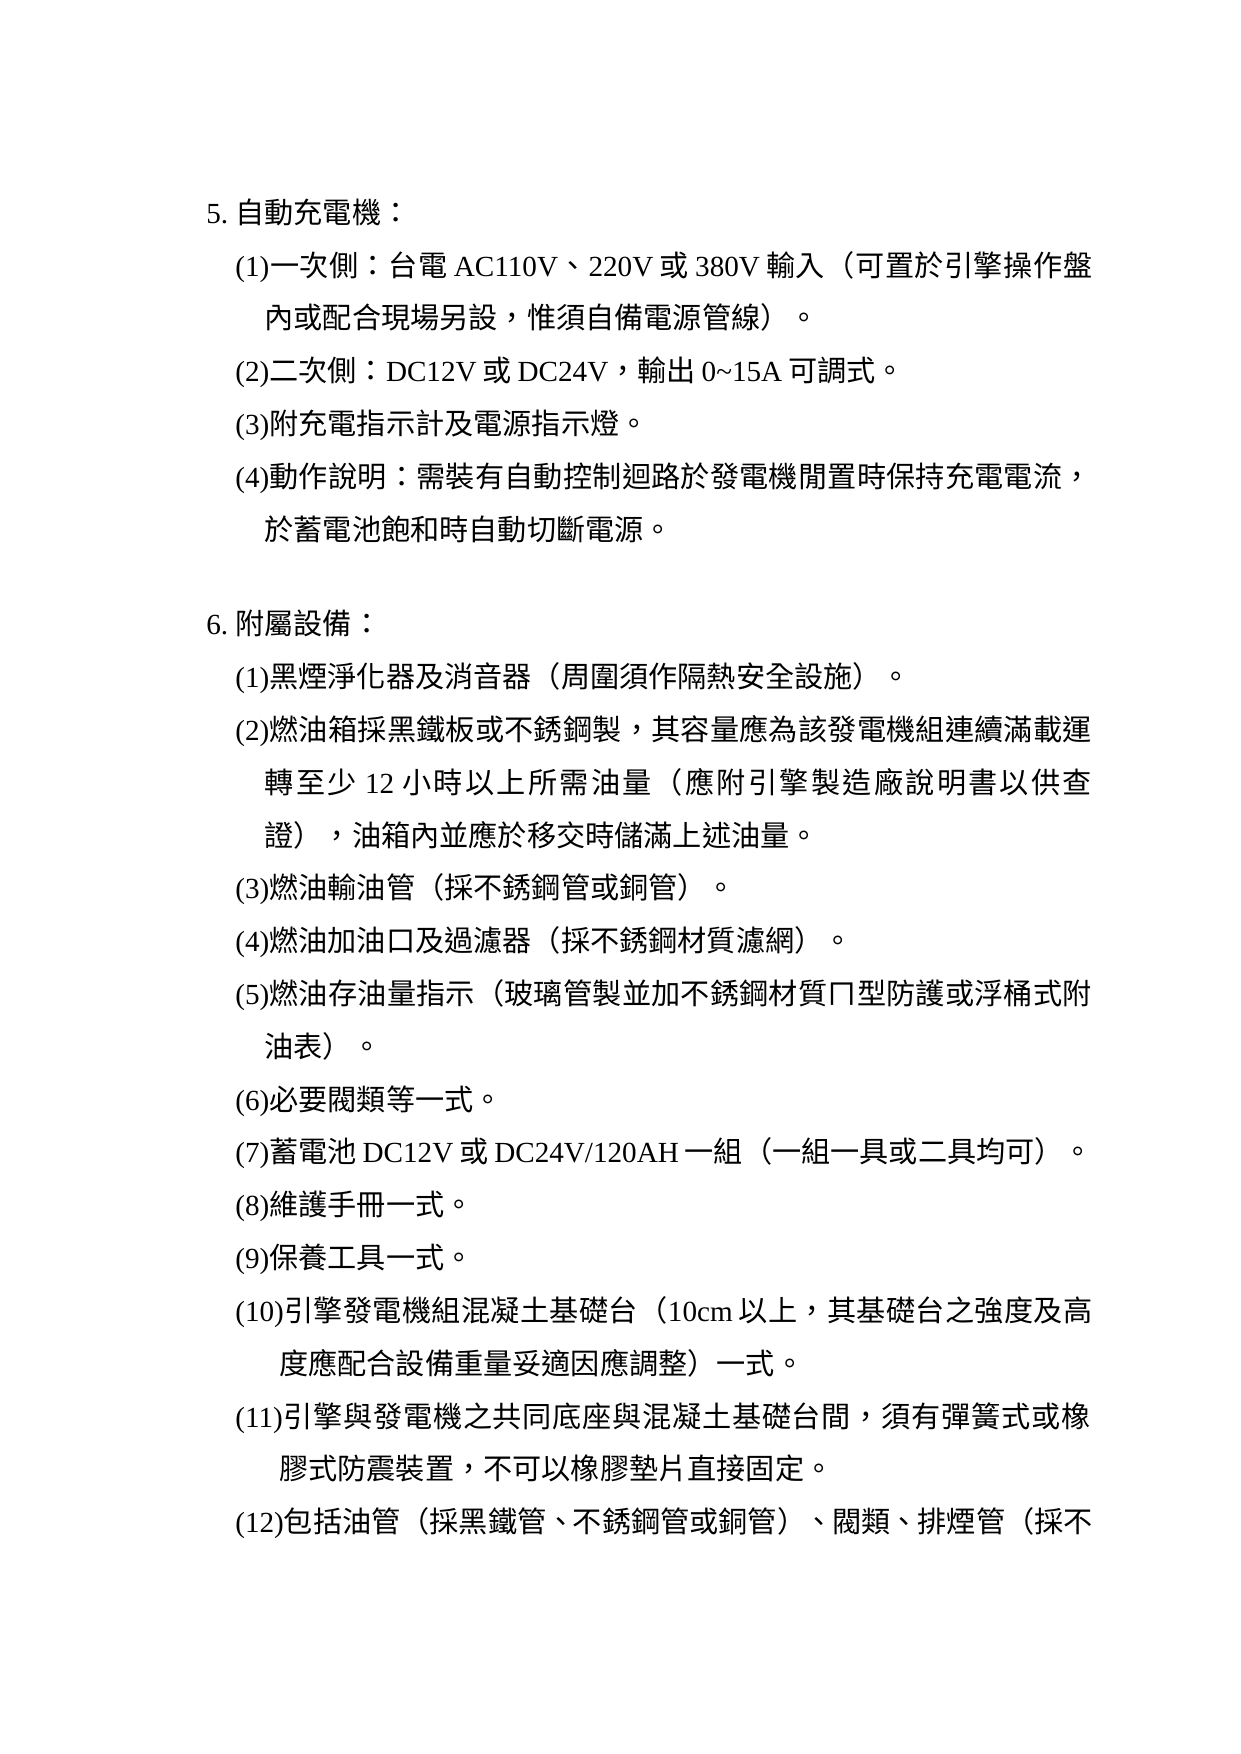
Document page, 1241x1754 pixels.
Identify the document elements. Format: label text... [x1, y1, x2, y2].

text (3)燃油輸油管（採不銹鋼管或銅管）。 [235, 865, 1092, 907]
text (2)二次側：DC12V或DC24V，輸出0~15A可調式。 [235, 348, 1092, 390]
text (3)附充電指示計及電源指示燈。 [235, 401, 1092, 443]
text (1)黑煙淨化器及消音器（周圍須作隔熱安全設施）。 [235, 654, 1092, 696]
text (8)維護手冊一式。 [235, 1182, 1092, 1224]
text (9)保養工具一式。 [235, 1235, 1092, 1277]
text (2)燃油箱採黑鐵板或不銹鋼製，其容量應為該發電機組連續滿載運轉至少12小時以上所需油量（應附引擎製造廠說明書以供查證），油箱內並應於移交時儲滿上述油量。 [235, 707, 1092, 854]
text (5)燃油存油量指示（玻璃管製並加不銹鋼材質ㄇ型防護或浮桶式附油表）。 [235, 971, 1092, 1066]
text 5. 自動充電機： [206, 189, 1092, 232]
text (12)包括油管（採黑鐵管、不銹鋼管或銅管）、閥類、排煙管（採不 [235, 1499, 1092, 1541]
text 6. 附屬設備： [206, 601, 1092, 643]
text (6)必要閥類等一式。 [235, 1076, 1092, 1118]
text (11)引擎與發電機之共同底座與混凝土基礎台間，須有彈簧式或橡膠式防震裝置，不可以橡膠墊片直接固定。 [235, 1393, 1092, 1488]
text (1)一次側：台電AC110V、220V或380V輸入（可置於引擎操作盤內或配合現場另設，惟須自備電源管線）。 [235, 242, 1092, 337]
text (4)燃油加油口及過濾器（採不銹鋼材質濾網）。 [235, 918, 1092, 960]
text (7)蓄電池DC12V或DC24V/120AH一組（一組一具或二具均可）。 [235, 1129, 1092, 1171]
text (10)引擎發電機組混凝土基礎台（10cm以上，其基礎台之強度及高度應配合設備重量妥適因應調整）一式。 [235, 1287, 1092, 1383]
text (4)動作說明：需裝有自動控制迴路於發電機閒置時保持充電電流，於蓄電池飽和時自動切斷電源。 [235, 453, 1092, 548]
